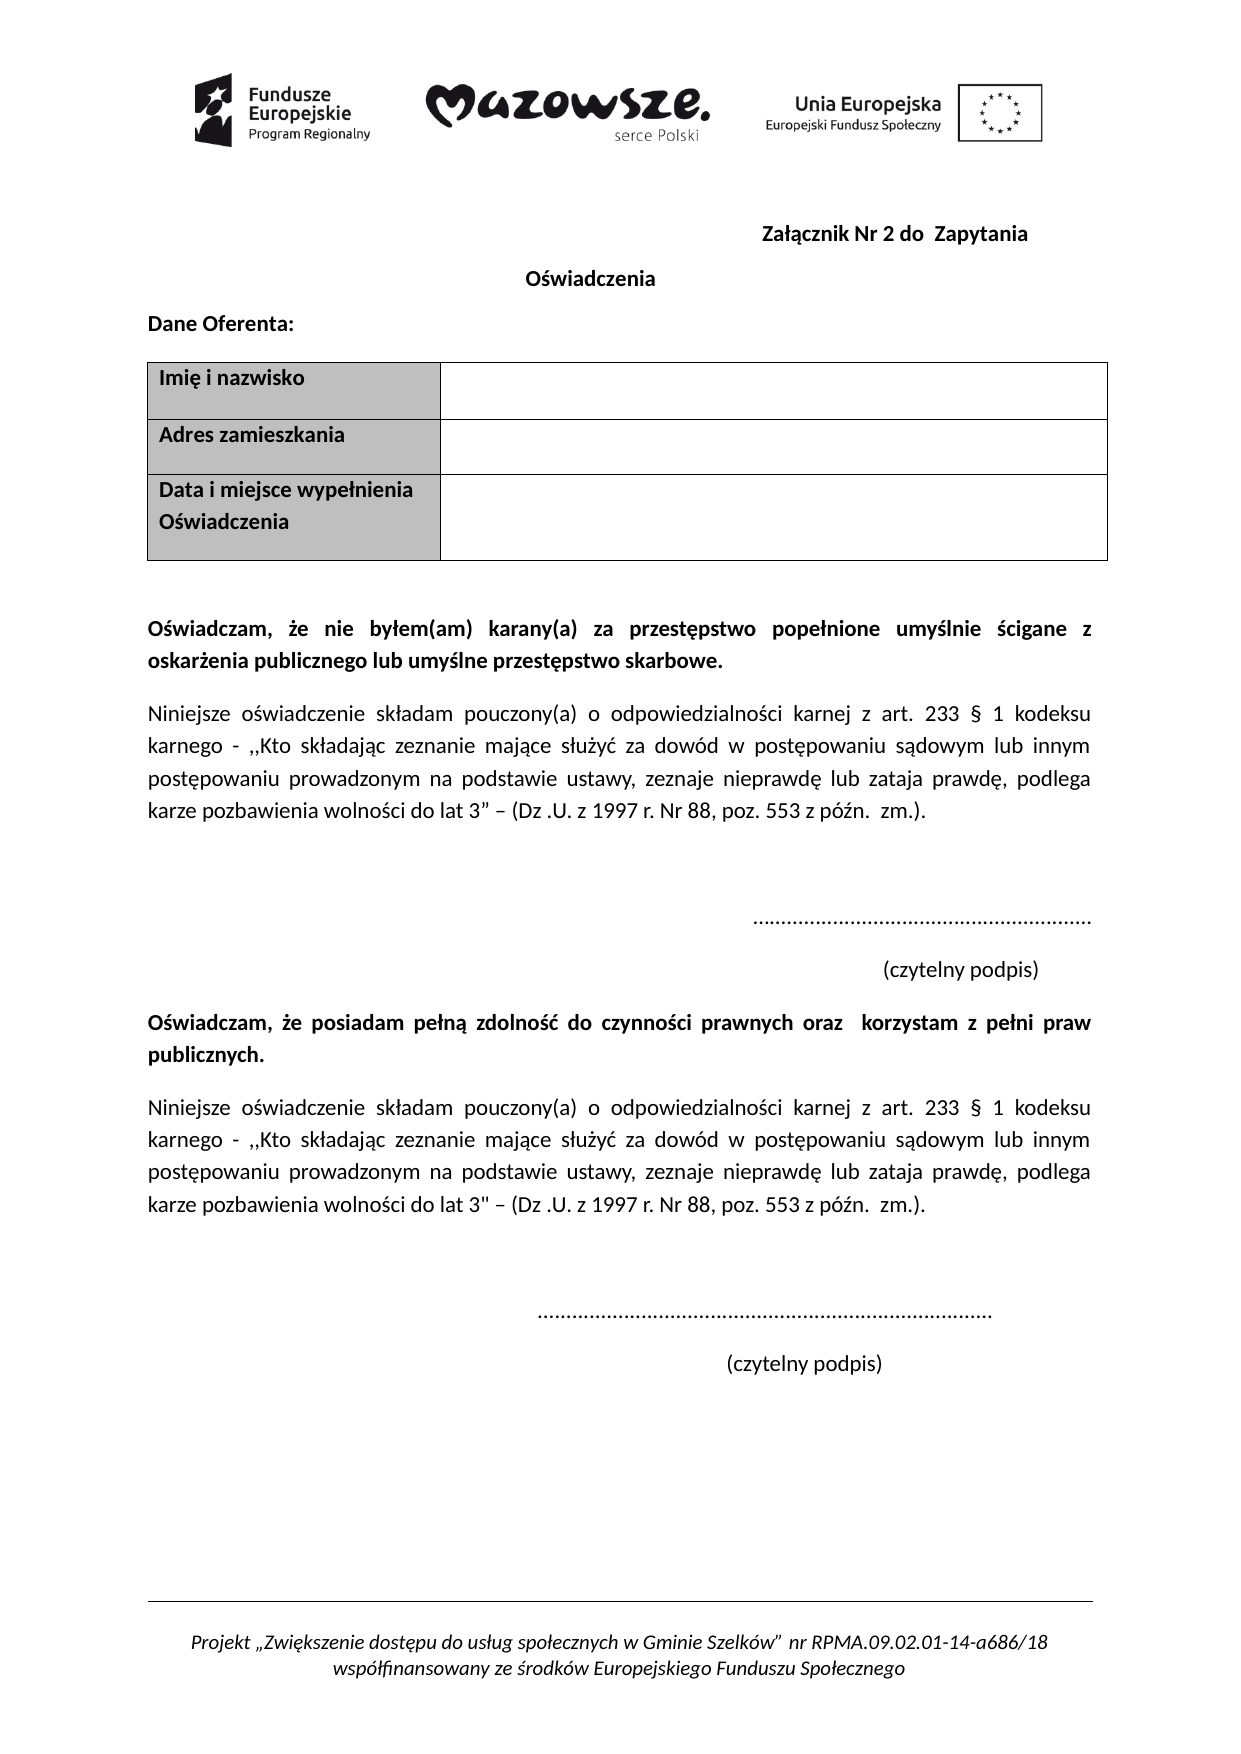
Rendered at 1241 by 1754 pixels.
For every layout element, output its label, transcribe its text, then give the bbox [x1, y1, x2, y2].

text Oświadczam, że posiadam pełną zdolność do czynności prawnych oraz korzystam z pełni praw publicznych. [148, 1008, 1093, 1068]
text Załącznik Nr 2 do Zapytania [664, 219, 1033, 248]
text Niniejsze oświadczenie składam pouczony(a) o odpowiedzialności karnej z art. 233 § 1 kodeksu karnego - ,,Kto składając zeznanie mające służyć za dowód w postępowaniu sądowym lub innym postępowaniu prowadzonym na podstawie ustawy, zeznaje nieprawdę lub zataja prawdę, podlega karze pozbawienia wolności do lat 3” – (Dz .U. z 1997 r. Nr 88, poz. 553 z późn. zm.). [148, 699, 1093, 824]
table_cell [441, 475, 1107, 560]
table_header Imię i nazwisko [148, 363, 440, 419]
table_cell Adres zamieszkania [148, 420, 440, 474]
text Niniejsze oświadczenie składam pouczony(a) o odpowiedzialności karnej z art. 233 § 1 kodeksu karnego - ,,Kto składając zeznanie mające służyć za dowód w postępowaniu sądowym lub innym postępowaniu prowadzonym na podstawie ustawy, zeznaje nieprawdę lub zataja prawdę, podlega karze pozbawienia wolności do lat 3" – (Dz .U. z 1997 r. Nr 88, poz. 553 z późn. zm.). [148, 1093, 1093, 1218]
text Oświadczenia [148, 264, 1033, 292]
text Oświadczam, że nie byłem(am) karany(a) za przestępstwo popełnione umyślnie ścigane z oskarżenia publicznego lub umyślne przestępstwo skarbowe. [148, 614, 1093, 674]
text …........................................................ [148, 902, 1093, 930]
text (czytelny podpis) [443, 1349, 1093, 1377]
text ............................................................................... [148, 1296, 1093, 1324]
text Dane Oferenta: [148, 309, 1093, 337]
table_cell Data i miejsce wypełnienia Oświadczenia [148, 475, 440, 560]
table_cell [441, 420, 1107, 474]
table_header [441, 363, 1107, 419]
text (czytelny podpis) [148, 955, 1093, 983]
